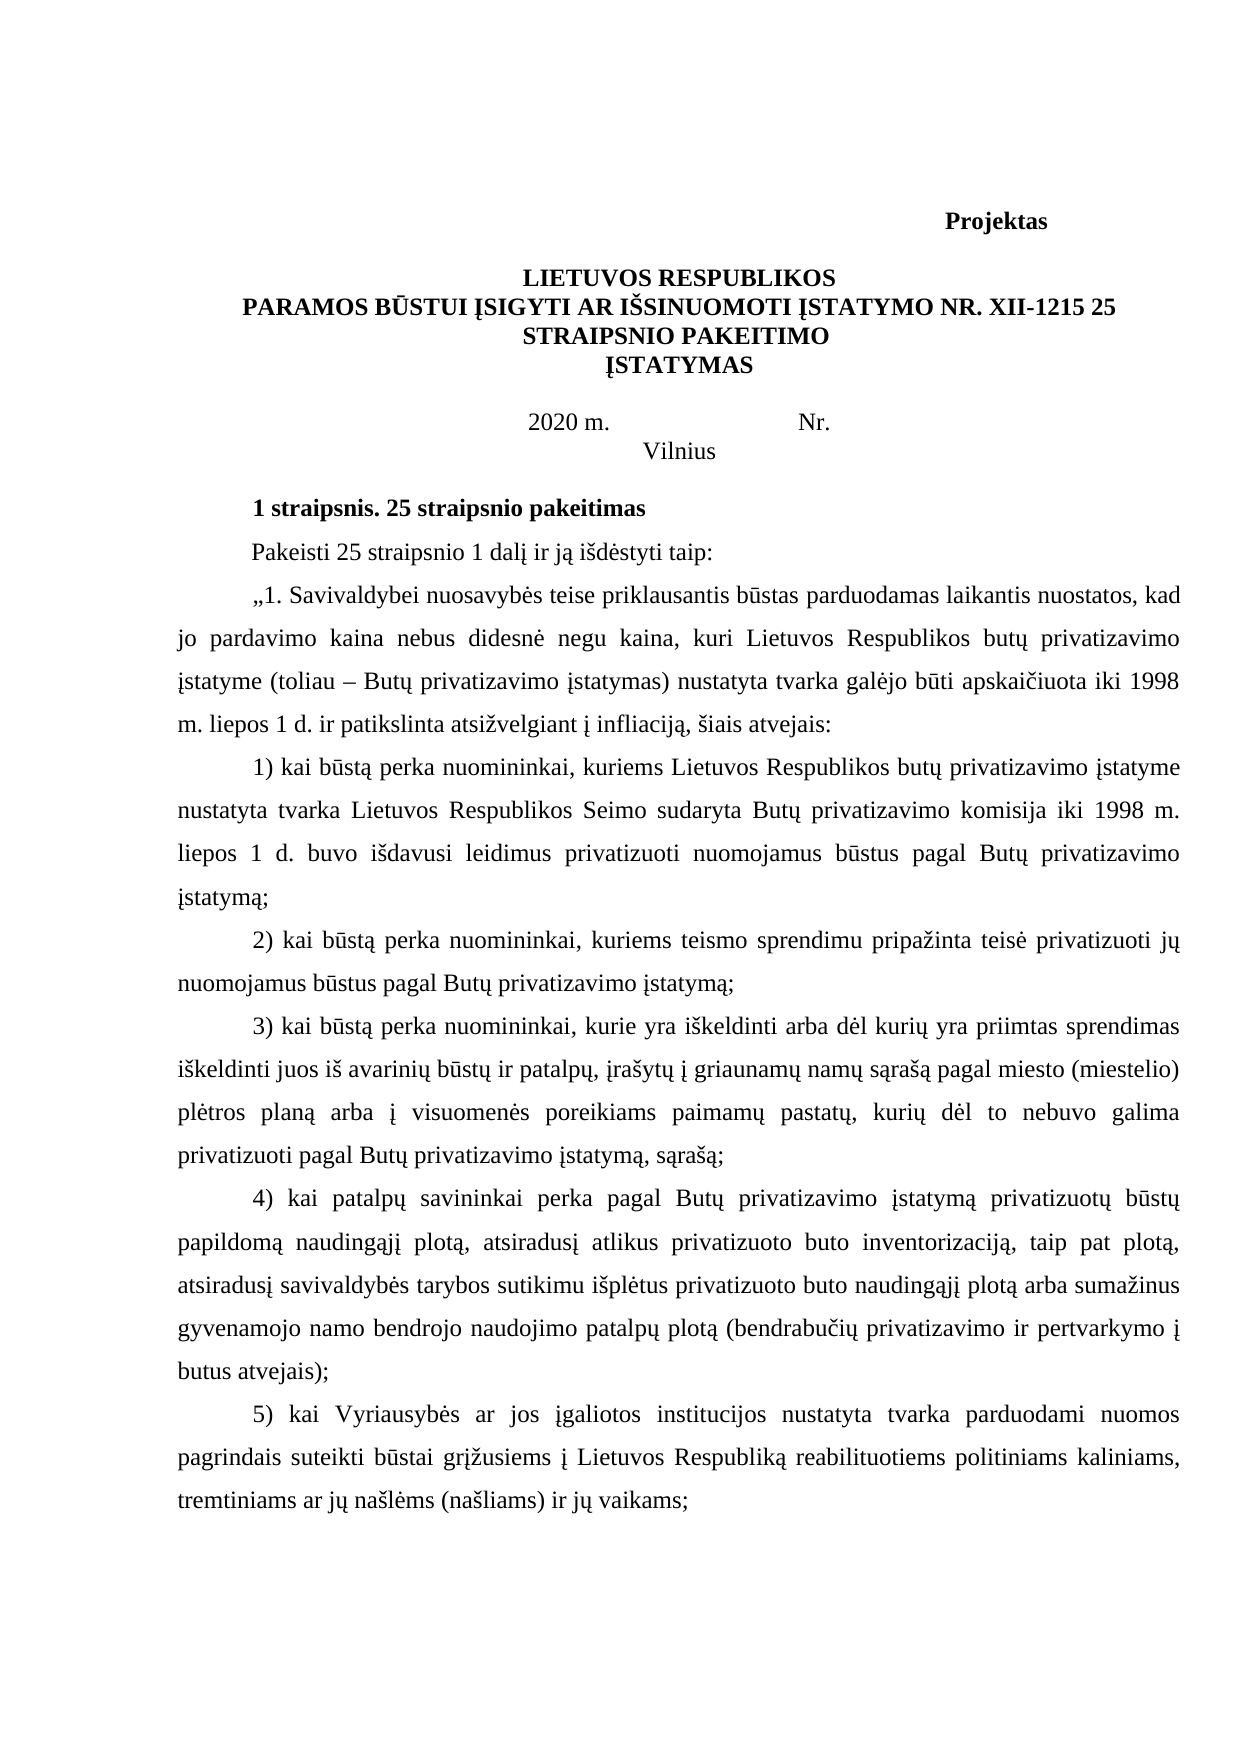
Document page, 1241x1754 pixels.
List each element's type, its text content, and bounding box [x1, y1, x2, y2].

text „1. Savivaldybei nuosavybės teise priklausantis būstas parduodamas laikantis nuostatos, kad jo pardavimo kaina nebus didesnė negu kaina, kuri Lietuvos Respublikos butų privatizavimo įstatyme (toliau – Butų privatizavimo įstatymas) nustatyta tvarka galėjo būti apskaičiuota iki 1998 m. liepos 1 d. ir patikslinta atsižvelgiant į infliaciją, šiais atvejais: [177, 580, 1181, 738]
text 5) kai Vyriausybės ar jos įgaliotos institucijos nustatyta tvarka parduodami nuomos pagrindais suteikti būstai grįžusiems į Lietuvos Respubliką reabilituotiems politiniams kaliniams, tremtiniams ar jų našlėms (našliams) ir jų vaikams; [177, 1399, 1181, 1514]
text Vilnius [177, 436, 1181, 465]
text 3) kai būstą perka nuomininkai, kurie yra iškeldinti arba dėl kurių yra priimtas sprendimas iškeldinti juos iš avarinių būstų ir patalpų, įrašytų į griaunamų namų sąrašą pagal miesto (miestelio) plėtros planą arba į visuomenės poreikiams paimamų pastatų, kurių dėl to nebuvo galima privatizuoti pagal Butų privatizavimo įstatymą, sąrašą; [177, 1011, 1181, 1169]
text ĮSTATYMAS [177, 350, 1181, 378]
text LIETUVOS RESPUBLIKOS [177, 263, 1181, 292]
text 2) kai būstą perka nuomininkai, kuriems teismo sprendimu pripažinta teisė privatizuoti jų nuomojamus būstus pagal Butų privatizavimo įstatymą; [177, 925, 1181, 997]
text 1) kai būstą perka nuomininkai, kuriems Lietuvos Respublikos butų privatizavimo įstatyme nustatyta tvarka Lietuvos Respublikos Seimo sudaryta Butų privatizavimo komisija iki 1998 m. liepos 1 d. buvo išdavusi leidimus privatizuoti nuomojamus būstus pagal Butų privatizavimo įstatymą; [177, 752, 1181, 910]
text 2020 m. Nr. [177, 407, 1181, 436]
text 1 straipsnis. 25 straipsnio pakeitimas [252, 493, 1181, 522]
text 4) kai patalpų savininkai perka pagal Butų privatizavimo įstatymą privatizuotų būstų papildomą naudingąjį plotą, atsiradusį atlikus privatizuoto buto inventorizaciją, taip pat plotą, atsiradusį savivaldybės tarybos sutikimu išplėtus privatizuoto buto naudingąjį plotą arba sumažinus gyvenamojo namo bendrojo naudojimo patalpų plotą (bendrabučių privatizavimo ir pertvarkymo į butus atvejais); [177, 1183, 1181, 1385]
text PARAMOS BŪSTUI ĮSIGYTI AR IŠSINUOMOTI ĮSTATYMO NR. XII-1215 25 STRAIPSNIO PAKEITIMO [177, 292, 1181, 350]
text Projektas [945, 206, 1181, 235]
text Pakeisti 25 straipsnio 1 dalį ir ją išdėstyti taip: [177, 537, 1181, 565]
